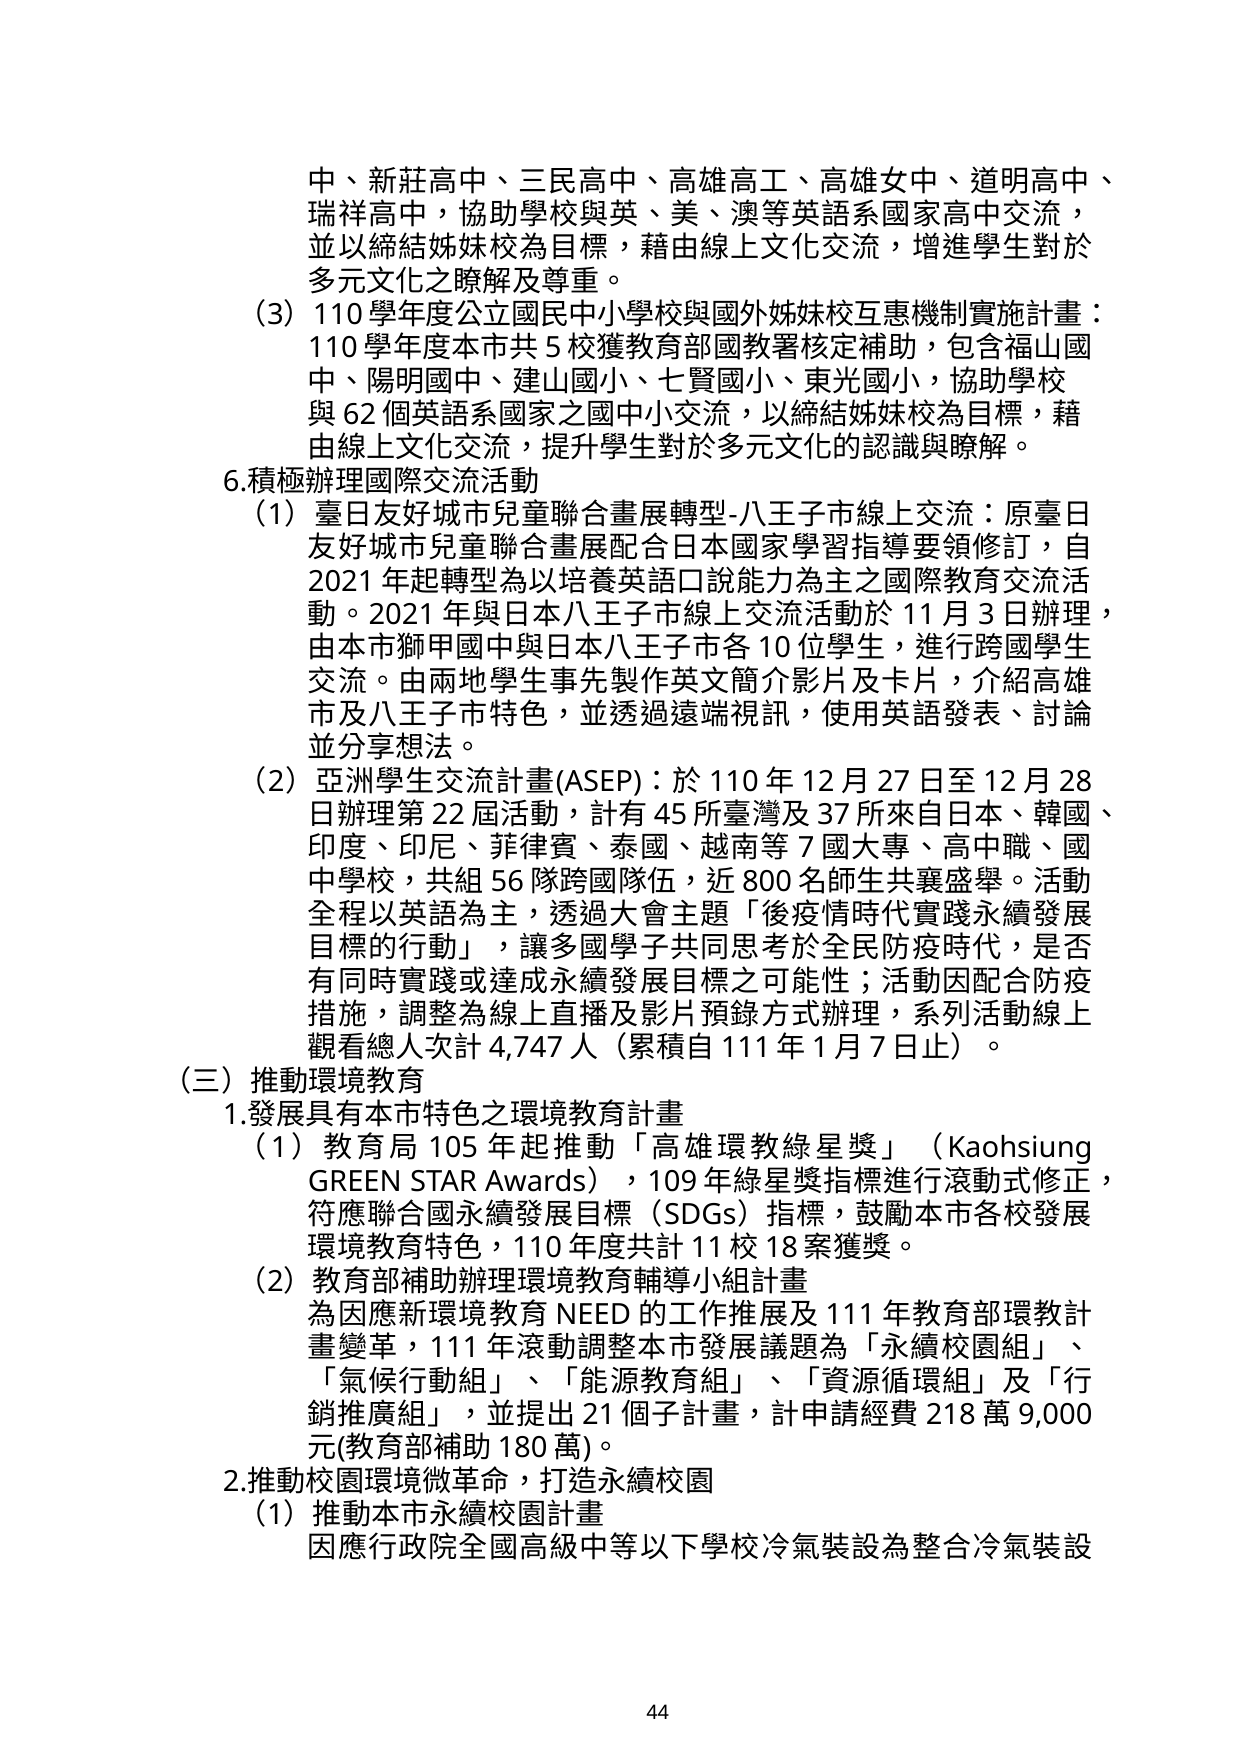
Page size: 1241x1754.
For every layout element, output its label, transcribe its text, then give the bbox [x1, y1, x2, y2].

text （1）臺日友好城市兒童聯合畫展轉型-八王子市線上交流：原臺日友好城市兒童聯合畫展配合日本國家學習指導要領修訂，自2021年起轉型為以培養英語口說能力為主之國際教育交流活動。2021年與日本八王子市線上交流活動於11月3日辦理，由本市獅甲國中與日本八王子市各10位學生，進行跨國學生交流。由兩地學生事先製作英文簡介影片及卡片，介紹高雄市及八王子市特色，並透過遠端視訊，使用英語發表、討論並分享想法。 [238, 498, 1092, 764]
text （2）教育部補助辦理環境教育輔導小組計畫 為因應新環境教育NEED的工作推展及111年教育部環教計畫變革，111年滾動調整本市發展議題為「永續校園組」、「氣候行動組」、「能源教育組」、「資源循環組」及「行銷推廣組」，並提出21個子計畫，計申請經費218萬9,000元(教育部補助180萬)。 [238, 1264, 1092, 1464]
text （3）110學年度公立國民中小學校與國外姊妹校互惠機制實施計畫：110學年度本市共5校獲教育部國教署核定補助，包含福山國中、陽明國中、建山國小、七賢國小、東光國小，協助學校與62個英語系國家之國中小交流，以締結姊妹校為目標，藉由線上文化交流，提升學生對於多元文化的認識與瞭解。 [238, 298, 1092, 464]
text 1.發展具有本市特色之環境教育計畫 [223, 1098, 1092, 1131]
text 2.推動校園環境微革命，打造永續校園 [223, 1464, 1092, 1498]
text （2）亞洲學生交流計畫(ASEP)：於110年12月27日至12月28日辦理第22屆活動，計有45所臺灣及37所來自日本、韓國、印度、印尼、菲律賓、泰國、越南等7國大專、高中職、國中學校，共組56隊跨國隊伍，近800名師生共襄盛舉。活動全程以英語為主，透過大會主題「後疫情時代實踐永續發展目標的行動」，讓多國學子共同思考於全民防疫時代，是否有同時實踐或達成永續發展目標之可能性；活動因配合防疫措施，調整為線上直播及影片預錄方式辦理，系列活動線上觀看總人次計4,747人（累積自111年1月7日止）。 [238, 764, 1092, 1064]
text （1）教育局105年起推動「高雄環教綠星獎」（Kaohsiung GREEN STAR Awards），109年綠星獎指標進行滾動式修正，符應聯合國永續發展目標（SDGs）指標，鼓勵本市各校發展環境教育特色，110年度共計11校18案獲獎。 [238, 1131, 1092, 1264]
text （2）110學年度高級中等學校與國外姐妹校推動線上教學實施計畫：110學年度本市共7校獲教育部國教署核定補助，包含文山高中、新莊高中、三民高中、高雄高工、高雄女中、道明高中、瑞祥高中，協助學校與英、美、澳等英語系國家高中交流，並以締結姊妹校為目標，藉由線上文化交流，增進學生對於多元文化之瞭解及尊重。 [238, 164, 1092, 298]
text （三）推動環境教育 [162, 1064, 1092, 1098]
text （1）推動本市永續校園計畫 因應行政院全國高級中等以下學校冷氣裝設為整合冷氣裝設 [238, 1498, 1092, 1564]
text 6.積極辦理國際交流活動 [223, 464, 1092, 498]
